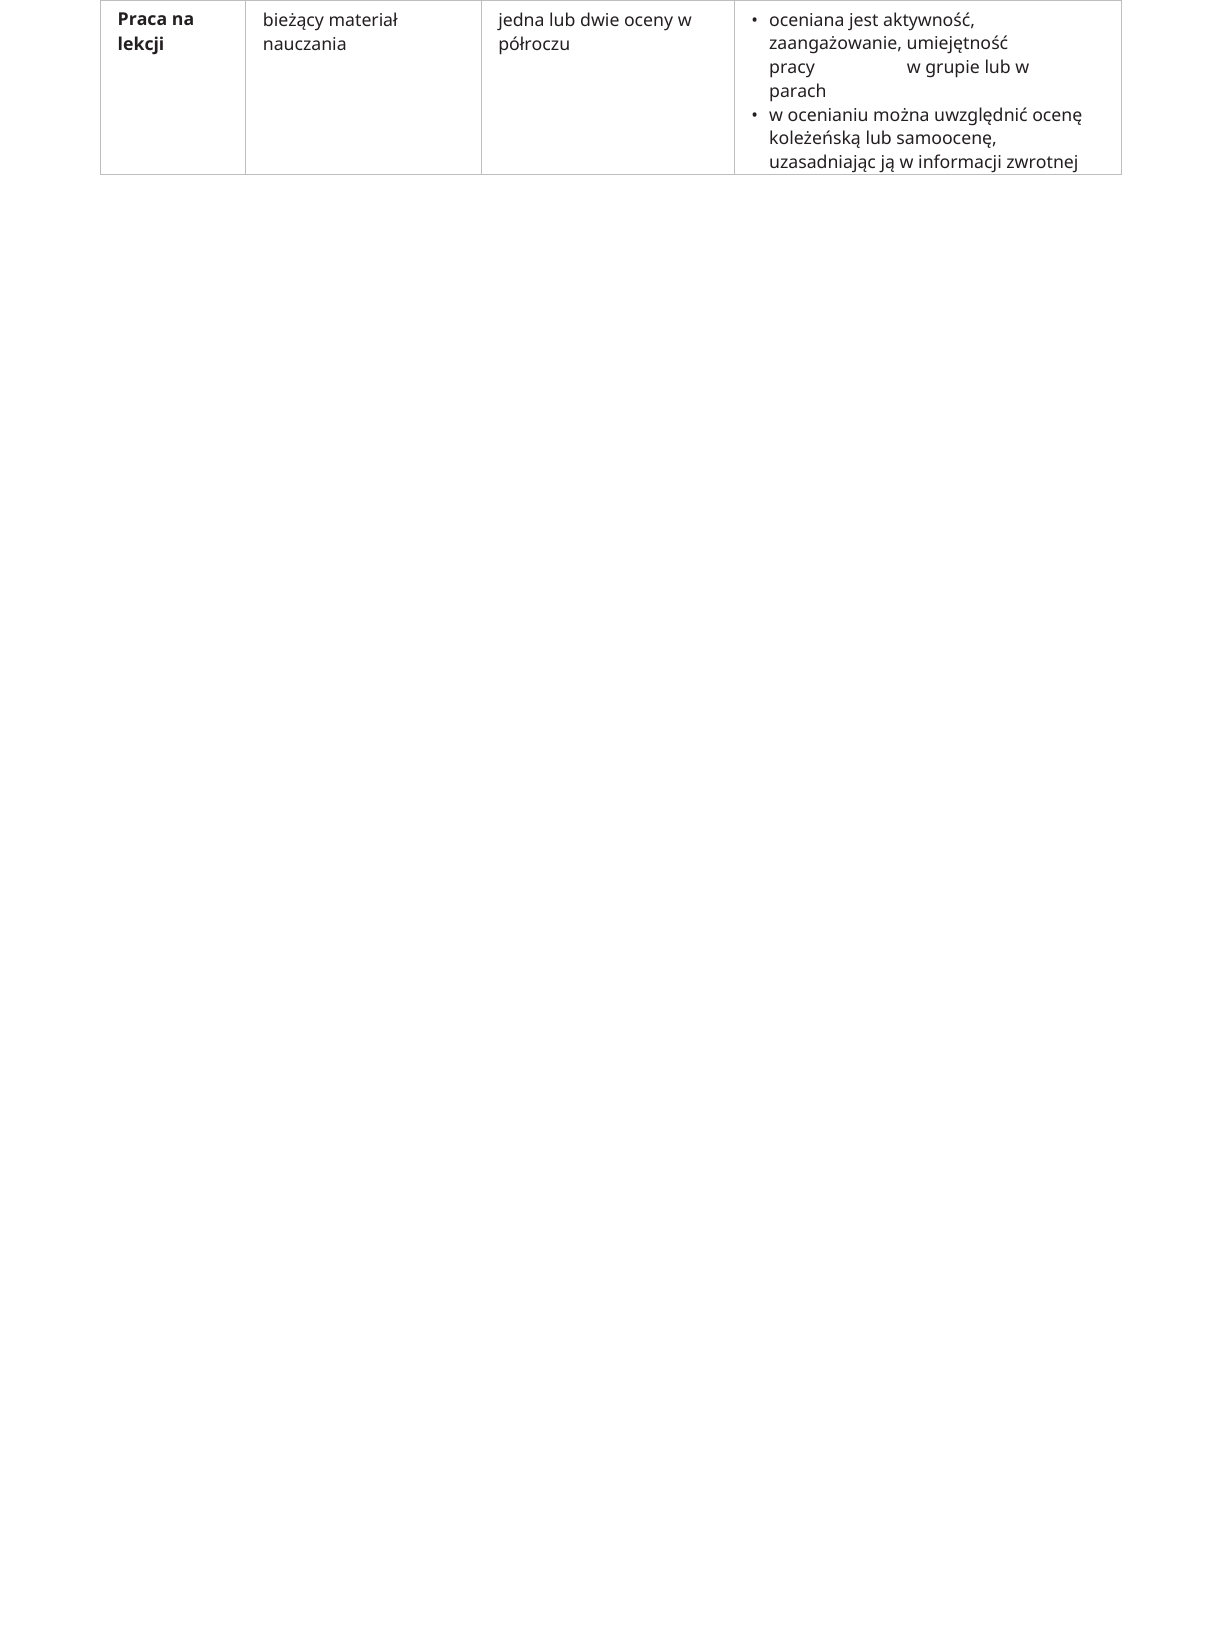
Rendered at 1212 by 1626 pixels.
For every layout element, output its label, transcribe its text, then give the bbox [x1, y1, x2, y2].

table_cell oceniana jest aktywność, zaangażowanie, umiejętność pracy w grupie lub w parach w ocenianiu można uwzględnić ocenę koleżeńską lub samoocenę, uzasadniając ją w informacji zwrotnej [735, 1, 1121, 173]
table_cell jedna lub dwie oceny w półroczu [482, 1, 734, 173]
table_cell Praca na lekcji [101, 1, 245, 173]
table_cell bieżący materiał nauczania [246, 1, 481, 173]
